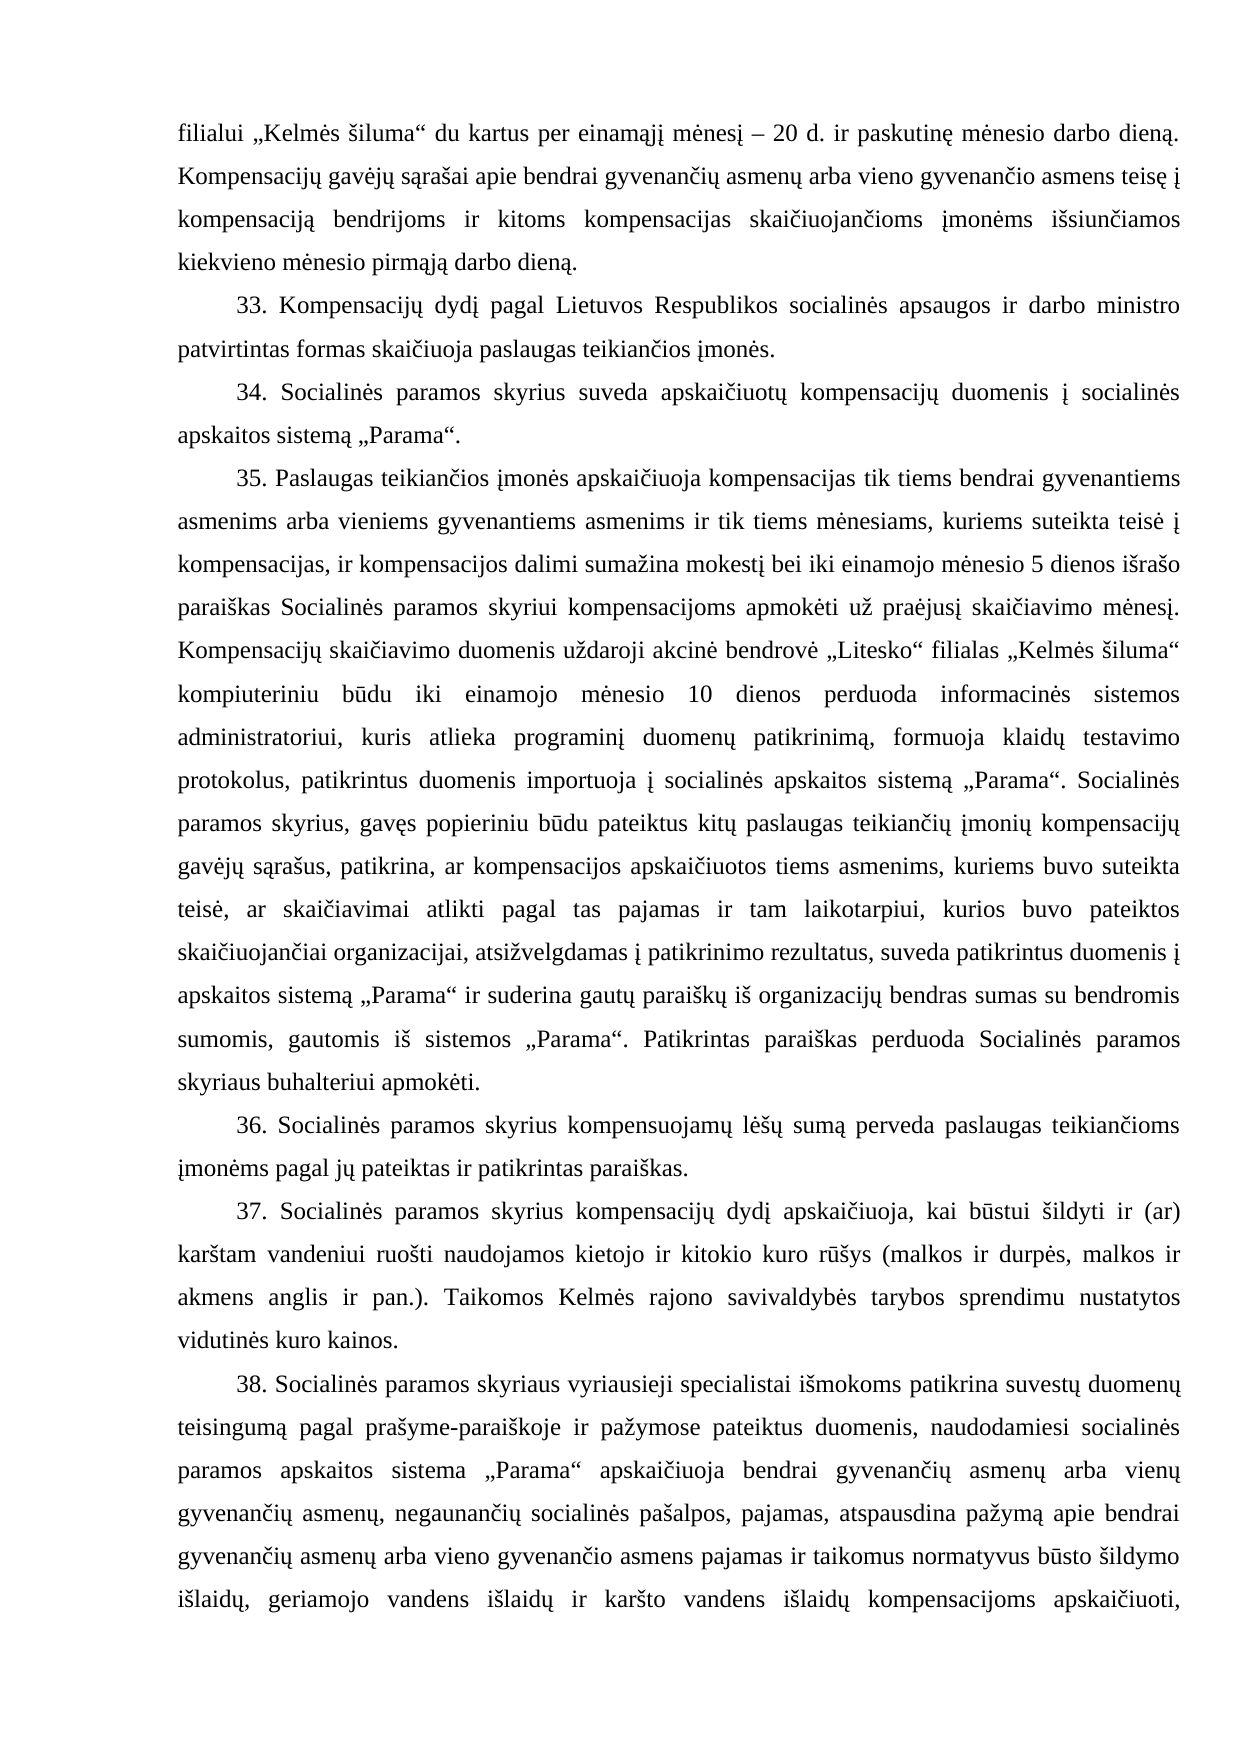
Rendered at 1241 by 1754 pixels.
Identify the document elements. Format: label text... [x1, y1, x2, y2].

text 36. Socialinės paramos skyrius kompensuojamų lėšų sumą perveda paslaugas teikiančioms įmonėms pagal jų pateiktas ir patikrintas paraiškas. [177, 1110, 1181, 1182]
text 35. Paslaugas teikiančios įmonės apskaičiuoja kompensacijas tik tiems bendrai gyvenantiems asmenims arba vieniems gyvenantiems asmenims ir tik tiems mėnesiams, kuriems suteikta teisė į kompensacijas, ir kompensacijos dalimi sumažina mokestį bei iki einamojo mėnesio 5 dienos išrašo paraiškas Socialinės paramos skyriui kompensacijoms apmokėti už praėjusį skaičiavimo mėnesį. Kompensacijų skaičiavimo duomenis uždaroji akcinė bendrovė „Litesko“ filialas „Kelmės šiluma“ kompiuteriniu būdu iki einamojo mėnesio 10 dienos perduoda informacinės sistemos administratoriui, kuris atlieka programinį duomenų patikrinimą, formuoja klaidų testavimo protokolus, patikrintus duomenis importuoja į socialinės apskaitos sistemą „Parama“. Socialinės paramos skyrius, gavęs popieriniu būdu pateiktus kitų paslaugas teikiančių įmonių kompensacijų gavėjų sąrašus, patikrina, ar kompensacijos apskaičiuotos tiems asmenims, kuriems buvo suteikta teisė, ar skaičiavimai atlikti pagal tas pajamas ir tam laikotarpiui, kurios buvo pateiktos skaičiuojančiai organizacijai, atsižvelgdamas į patikrinimo rezultatus, suveda patikrintus duomenis į apskaitos sistemą „Parama“ ir suderina gautų paraiškų iš organizacijų bendras sumas su bendromis sumomis, gautomis iš sistemos „Parama“. Patikrintas paraiškas perduoda Socialinės paramos skyriaus buhalteriui apmokėti. [177, 463, 1181, 1096]
text 33. Kompensacijų dydį pagal Lietuvos Respublikos socialinės apsaugos ir darbo ministro patvirtintas formas skaičiuoja paslaugas teikiančios įmonės. [177, 291, 1181, 362]
text filialui „Kelmės šiluma“ du kartus per einamąjį mėnesį – 20 d. ir paskutinę mėnesio darbo dieną. Kompensacijų gavėjų sąrašai apie bendrai gyvenančių asmenų arba vieno gyvenančio asmens teisę į kompensaciją bendrijoms ir kitoms kompensacijas skaičiuojančioms įmonėms išsiunčiamos kiekvieno mėnesio pirmąją darbo dieną. [177, 118, 1181, 276]
text 38. Socialinės paramos skyriaus vyriausieji specialistai išmokoms patikrina suvestų duomenų teisingumą pagal prašyme-paraiškoje ir pažymose pateiktus duomenis, naudodamiesi socialinės paramos apskaitos sistema „Parama“ apskaičiuoja bendrai gyvenančių asmenų arba vienų gyvenančių asmenų, negaunančių socialinės pašalpos, pajamas, atspausdina pažymą apie bendrai gyvenančių asmenų arba vieno gyvenančio asmens pajamas ir taikomus normatyvus būsto šildymo išlaidų, geriamojo vandens išlaidų ir karšto vandens išlaidų kompensacijoms apskaičiuoti, [140, 1369, 1181, 1613]
text 34. Socialinės paramos skyrius suveda apskaičiuotų kompensacijų duomenis į socialinės apskaitos sistemą „Parama“. [177, 377, 1181, 449]
text 37. Socialinės paramos skyrius kompensacijų dydį apskaičiuoja, kai būstui šildyti ir (ar) karštam vandeniui ruošti naudojamos kietojo ir kitokio kuro rūšys (malkos ir durpės, malkos ir akmens anglis ir pan.). Taikomos Kelmės rajono savivaldybės tarybos sprendimu nustatytos vidutinės kuro kainos. [177, 1196, 1181, 1354]
